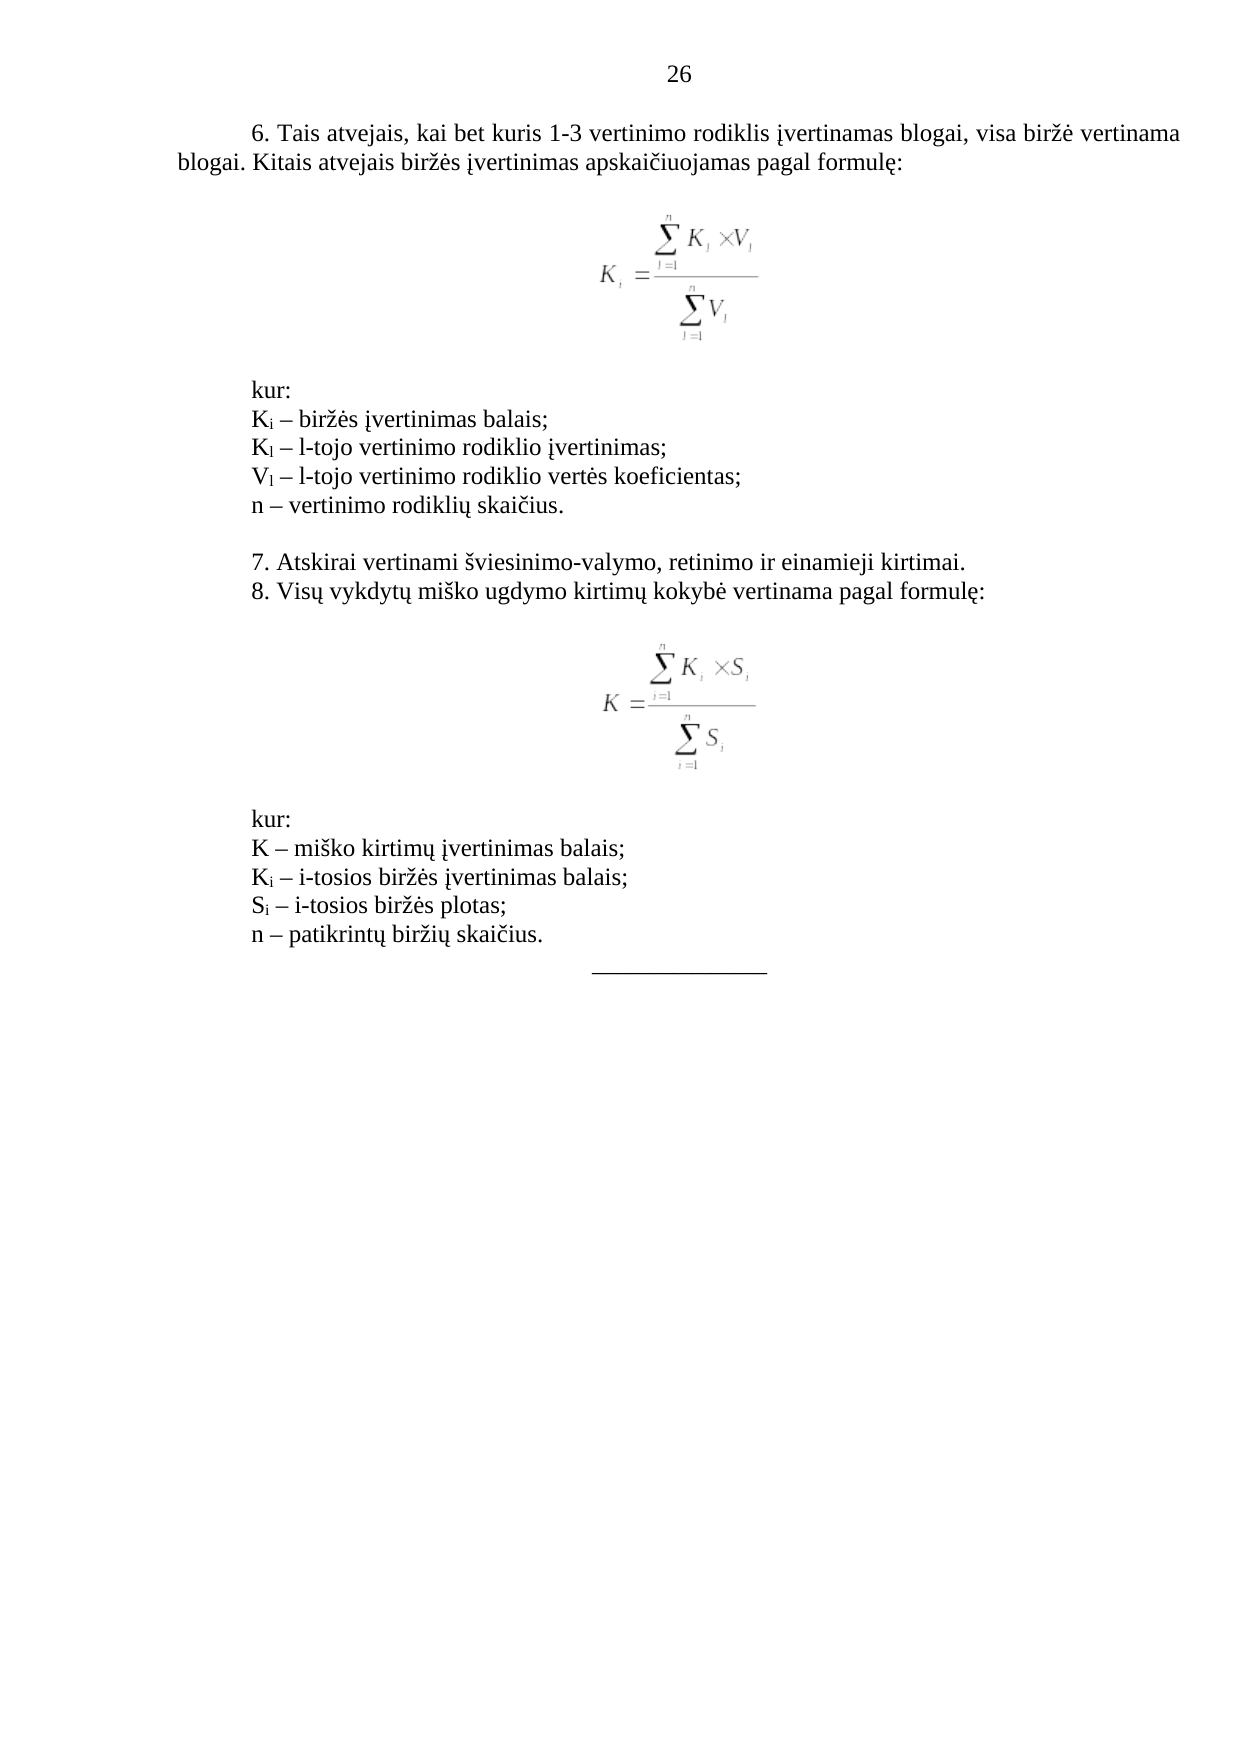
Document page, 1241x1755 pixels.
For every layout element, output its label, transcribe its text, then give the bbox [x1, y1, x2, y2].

text Si – i-tosios biržės plotas; [177, 890, 1181, 919]
text Ki – i-tosios biržės įvertinimas balais; [177, 862, 1181, 890]
text Vl – l-tojo vertinimo rodiklio vertės koeficientas; [177, 461, 1181, 490]
text Kl – l-tojo vertinimo rodiklio įvertinimas; [177, 432, 1181, 461]
text Ki – biržės įvertinimas balais; [177, 404, 1181, 432]
text n – vertinimo rodiklių skaičius. [177, 490, 1181, 519]
text n – patikrintų biržių skaičius. [177, 919, 1181, 948]
text 7. Atskirai vertinami šviesinimo-valymo, retinimo ir einamieji kirtimai. [177, 547, 1181, 576]
text K – miško kirtimų įvertinimas balais; [177, 833, 1181, 862]
text 8. Visų vykdytų miško ugdymo kirtimų kokybė vertinama pagal formulę: [177, 576, 1181, 605]
text kur: [177, 375, 1181, 404]
text kur: [177, 804, 1181, 833]
text ______________ [177, 948, 1181, 977]
text 6. Tais atvejais, kai bet kuris 1-3 vertinimo rodiklis įvertinamas blogai, visa biržė vertinama blogai. Kitais atvejais biržės įvertinimas apskaičiuojamas pagal formulę: [177, 118, 1181, 176]
